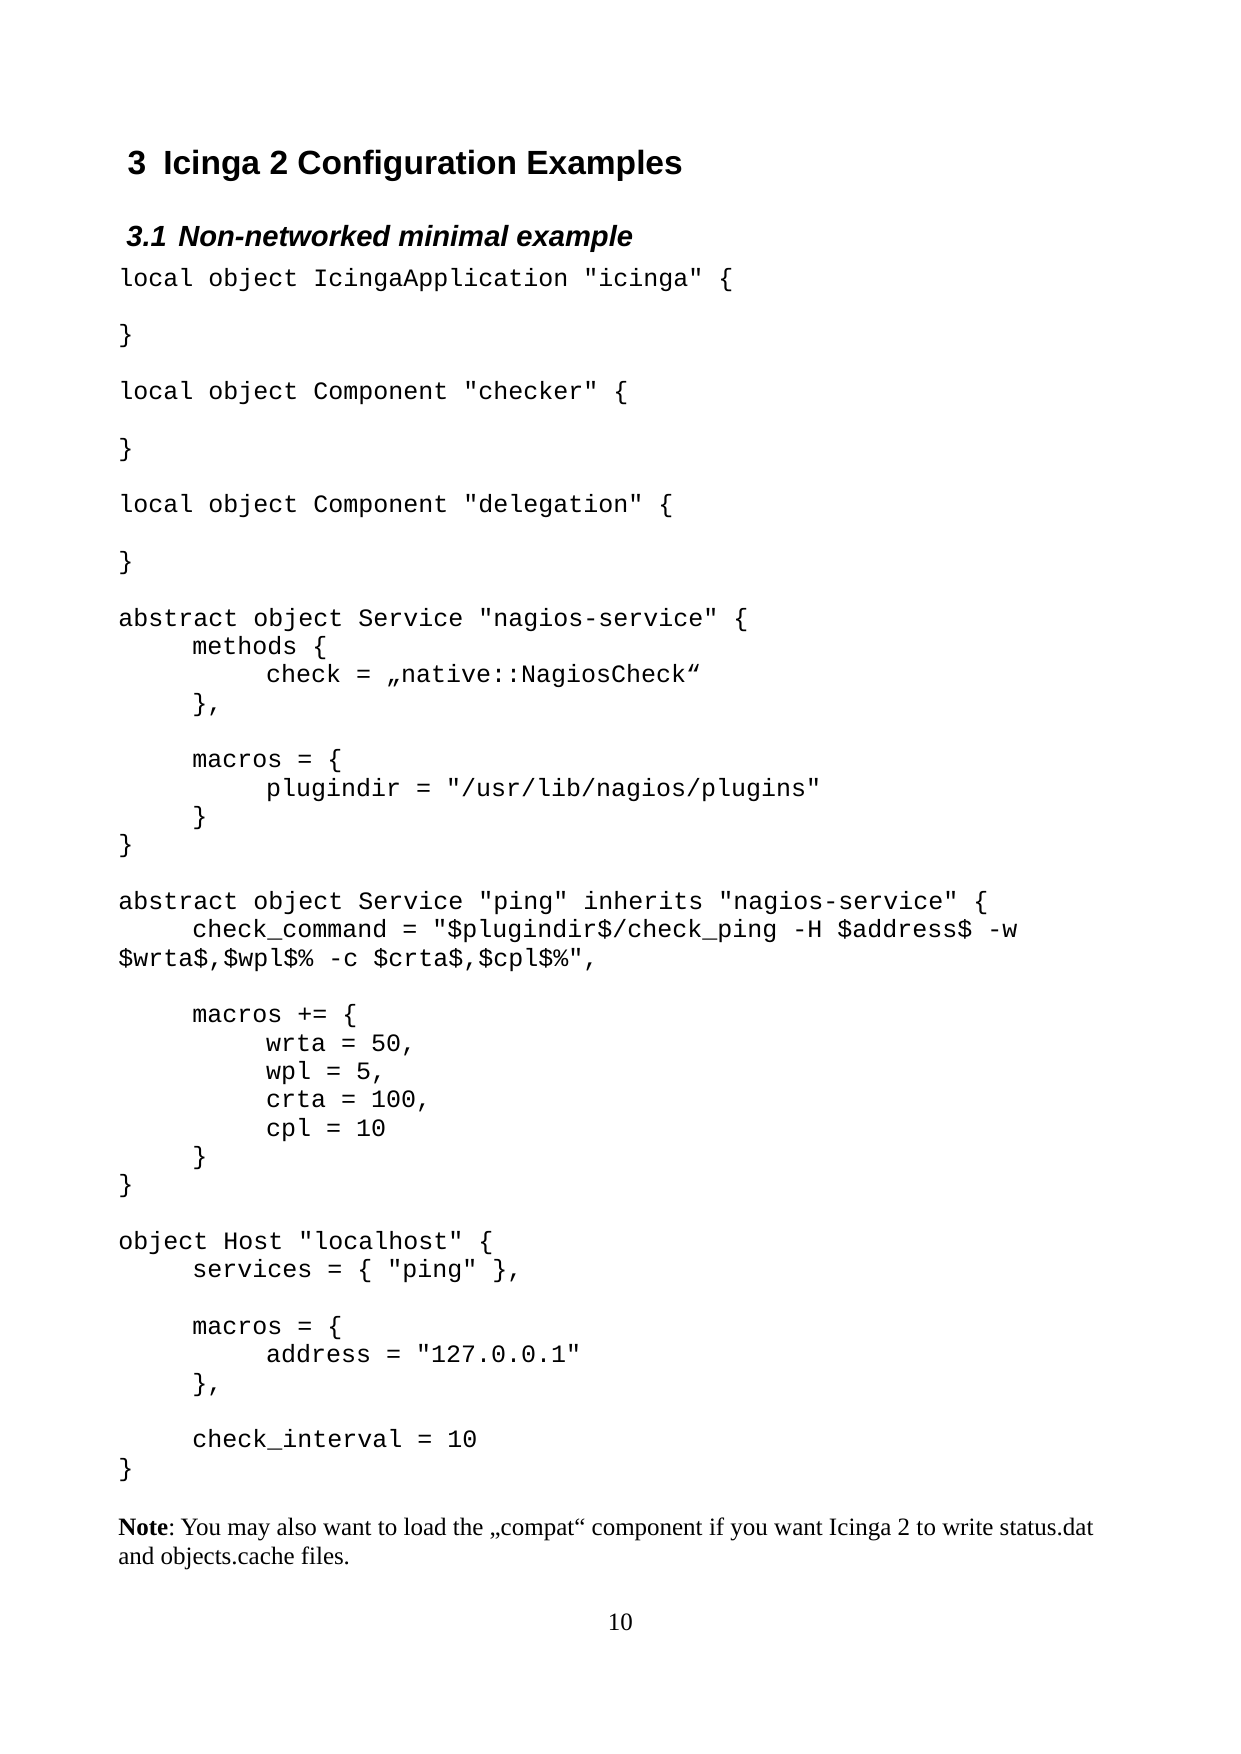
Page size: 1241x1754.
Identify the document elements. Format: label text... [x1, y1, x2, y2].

text methods { [118, 634, 1122, 662]
text } [118, 832, 1122, 860]
text address = "127.0.0.1" [118, 1342, 1122, 1370]
text abstract object Service "ping" inherits "nagios-service" { [118, 889, 1122, 917]
text local object IcingaApplication "icinga" { [118, 265, 1122, 294]
text macros += { [118, 1002, 1122, 1030]
text wpl = 5, [118, 1059, 1122, 1087]
text local object Component "delegation" { [118, 492, 1122, 520]
text abstract object Service "nagios-service" { [118, 605, 1122, 634]
text } [118, 1455, 1122, 1484]
text object Host "localhost" { [118, 1229, 1122, 1257]
text } [118, 1172, 1122, 1200]
text } [118, 1144, 1122, 1172]
text check_command = "$plugindir$/check_ping -H $address$ -w $wrta$,$wpl$% -c $crta$,$cpl$%", [118, 917, 1122, 974]
text }, [118, 690, 1122, 719]
text local object Component "checker" { [118, 379, 1122, 407]
text } [118, 435, 1122, 464]
text macros = { [118, 1314, 1122, 1342]
subtitle Icinga 2 Configuration Examples [118, 143, 1122, 182]
text wrta = 50, [118, 1030, 1122, 1059]
subtitle Non-networked minimal example [118, 219, 1122, 253]
text check = „native::NagiosCheck“ [118, 662, 1122, 690]
text plugindir = "/usr/lib/nagios/plugins" [118, 775, 1122, 804]
text Note: You may also want to load the „compat“ component if you want Icinga 2 to write status.dat and objects.cache files. [118, 1512, 1122, 1569]
text } [118, 549, 1122, 577]
text } [118, 804, 1122, 832]
text } [118, 322, 1122, 350]
text crta = 100, [118, 1087, 1122, 1115]
text cpl = 10 [118, 1115, 1122, 1144]
text check_interval = 10 [118, 1427, 1122, 1455]
text }, [118, 1370, 1122, 1399]
text services = { "ping" }, [118, 1257, 1122, 1285]
text macros = { [118, 747, 1122, 775]
